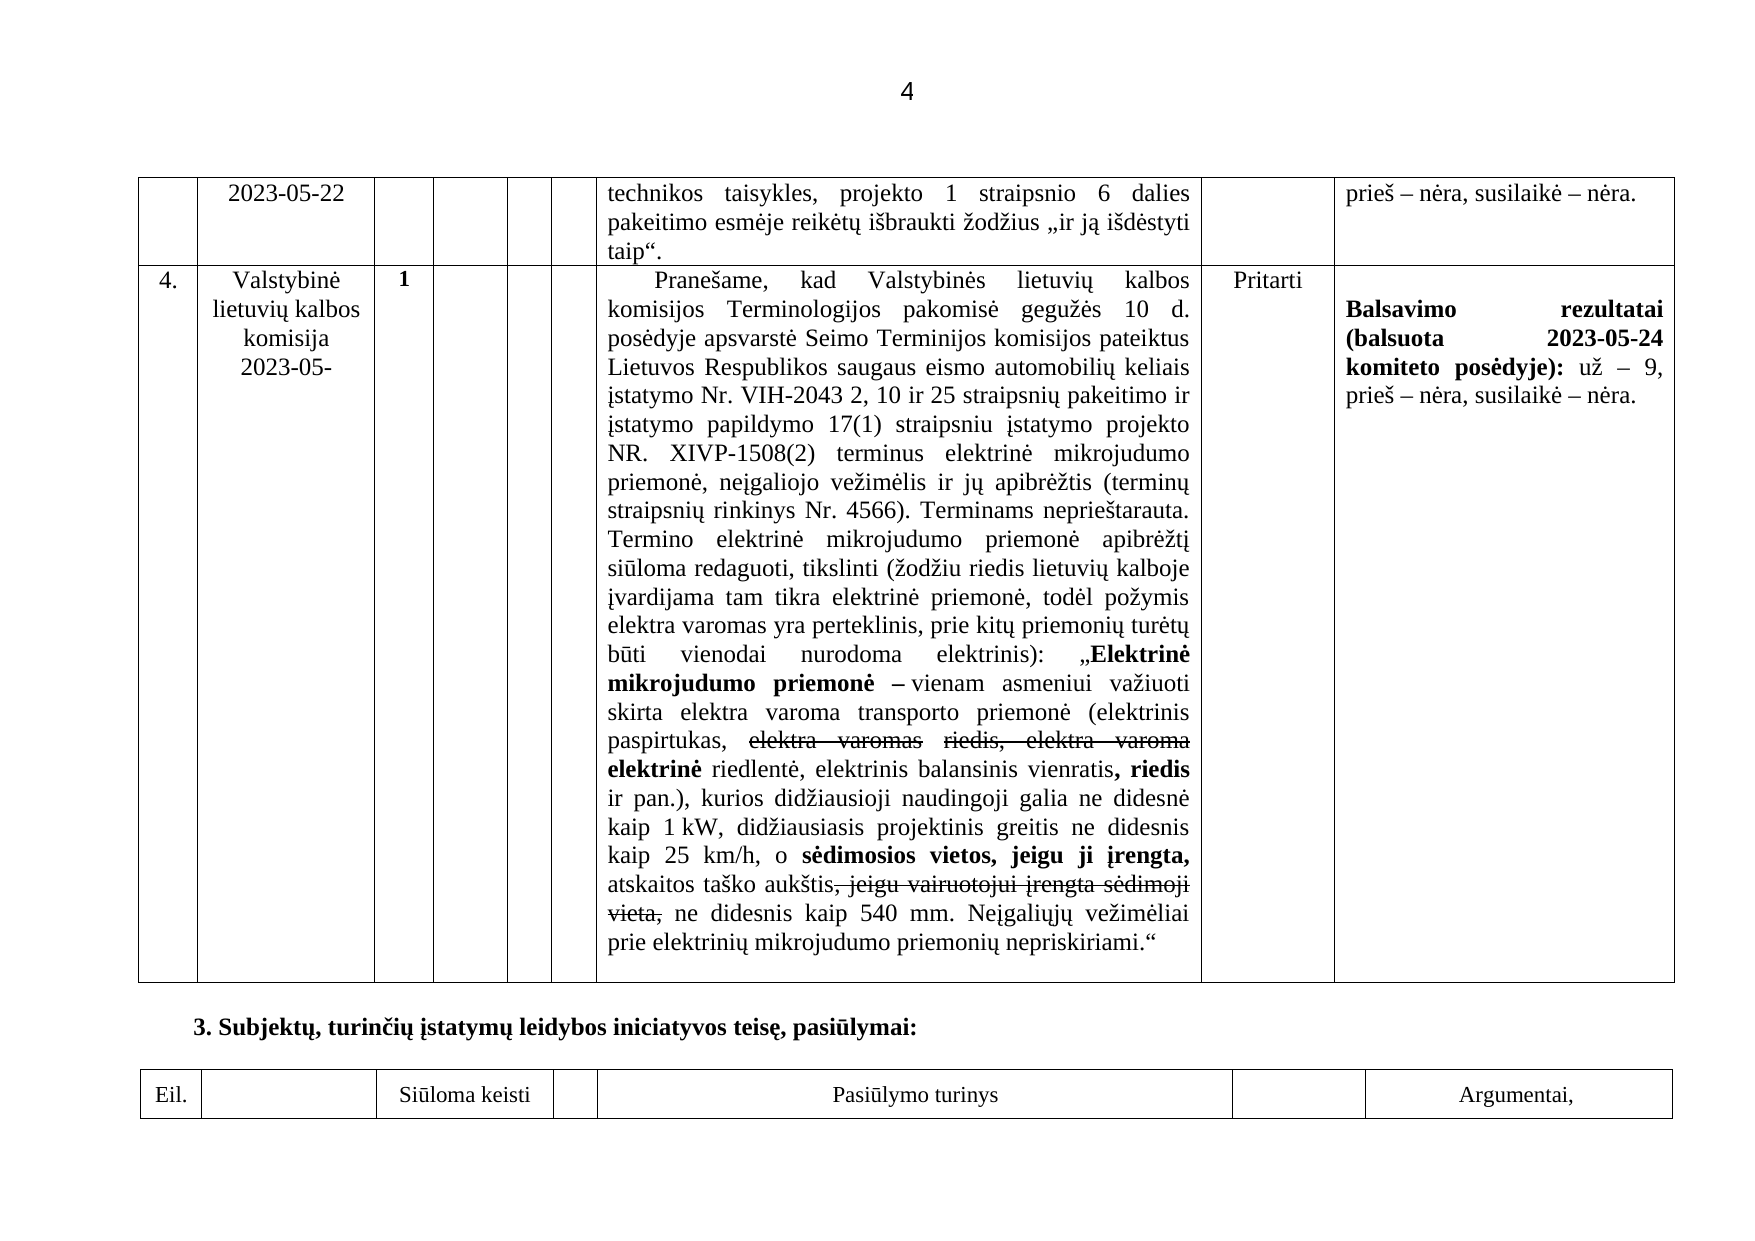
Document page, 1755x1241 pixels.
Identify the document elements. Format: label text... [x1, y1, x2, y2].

table_cell Balsavimo rezultatai (balsuota 2023-05-24 komiteto posėdyje): už – 9, prieš – nėra, susilaikė – nėra. [1335, 266, 1674, 982]
table_cell Valstybinė lietuvių kalbos komisija 2023-05- [198, 266, 374, 982]
table_header Siūloma keisti [377, 1070, 553, 1118]
table_cell [508, 266, 551, 982]
table_cell prieš – nėra, susilaikė – nėra. [1335, 178, 1674, 264]
table_cell technikos taisykles, projekto 1 straipsnio 6 dalies pakeitimo esmėje reikėtų išbraukti žodžius „ir ją išdėstyti taip“. [597, 178, 1201, 264]
table_cell 1 [375, 266, 433, 982]
table_cell 2023-05-22 [198, 178, 374, 264]
table_cell [1202, 178, 1334, 264]
table_header [1233, 1070, 1365, 1118]
table_cell [139, 178, 197, 264]
table_cell [508, 178, 551, 264]
table_header [202, 1070, 376, 1118]
table_cell Pritarti [1202, 266, 1334, 982]
table_cell [375, 178, 433, 264]
table_cell [552, 178, 596, 264]
table_header Eil. [141, 1070, 201, 1118]
table_header [554, 1070, 597, 1118]
table_cell [552, 266, 596, 982]
table_cell [434, 178, 507, 264]
table_cell 4. [139, 266, 197, 982]
table_cell [434, 266, 507, 982]
table_cell Pranešame, kad Valstybinės lietuvių kalbos komisijos Terminologijos pakomisė gegužės 10 d. posėdyje apsvarstė Seimo Terminijos komisijos pateiktus Lietuvos Respublikos saugaus eismo automobilių keliais įstatymo Nr. VIH-2043 2, 10 ir 25 straipsnių pakeitimo ir įstatymo papildymo 17(1) straipsniu įstatymo projekto NR. XIVP-1508(2) terminus elektrinė mikrojudumo priemonė, neįgaliojo vežimėlis ir jų apibrėžtis (terminų straipsnių rinkinys Nr. 4566). Terminams neprieštarauta. Termino elektrinė mikrojudumo priemonė apibrėžtį siūloma redaguoti, tikslinti (žodžiu riedis lietuvių kalboje įvardijama tam tikra elektrinė priemonė, todėl požymis elektra varomas yra perteklinis, prie kitų priemonių turėtų būti vienodai nurodoma elektrinis): „Elektrinė mikrojudumo priemonė – vienam asmeniui važiuoti skirta elektra varoma transporto priemonė (elektrinis paspirtukas, elektra varomas riedis, elektra varoma elektrinė riedlentė, elektrinis balansinis vienratis, riedis ir pan.), kurios didžiausioji naudingoji galia ne didesnė kaip 1 kW, didžiausiasis projektinis greitis ne didesnis kaip 25 km/h, o sėdimosios vietos, jeigu ji įrengta, atskaitos taško aukštis, jeigu vairuotojui įrengta sėdimoji vieta, ne didesnis kaip 540 mm. Neįgaliųjų vežimėliai prie elektrinių mikrojudumo priemonių nepriskiriami.“ [597, 266, 1201, 982]
text 3. Subjektų, turinčių įstatymų leidybos iniciatyvos teisę, pasiūlymai: [118, 1012, 1695, 1040]
table_header Pasiūlymo turinys [598, 1070, 1232, 1118]
table_header Argumentai, [1366, 1070, 1672, 1118]
